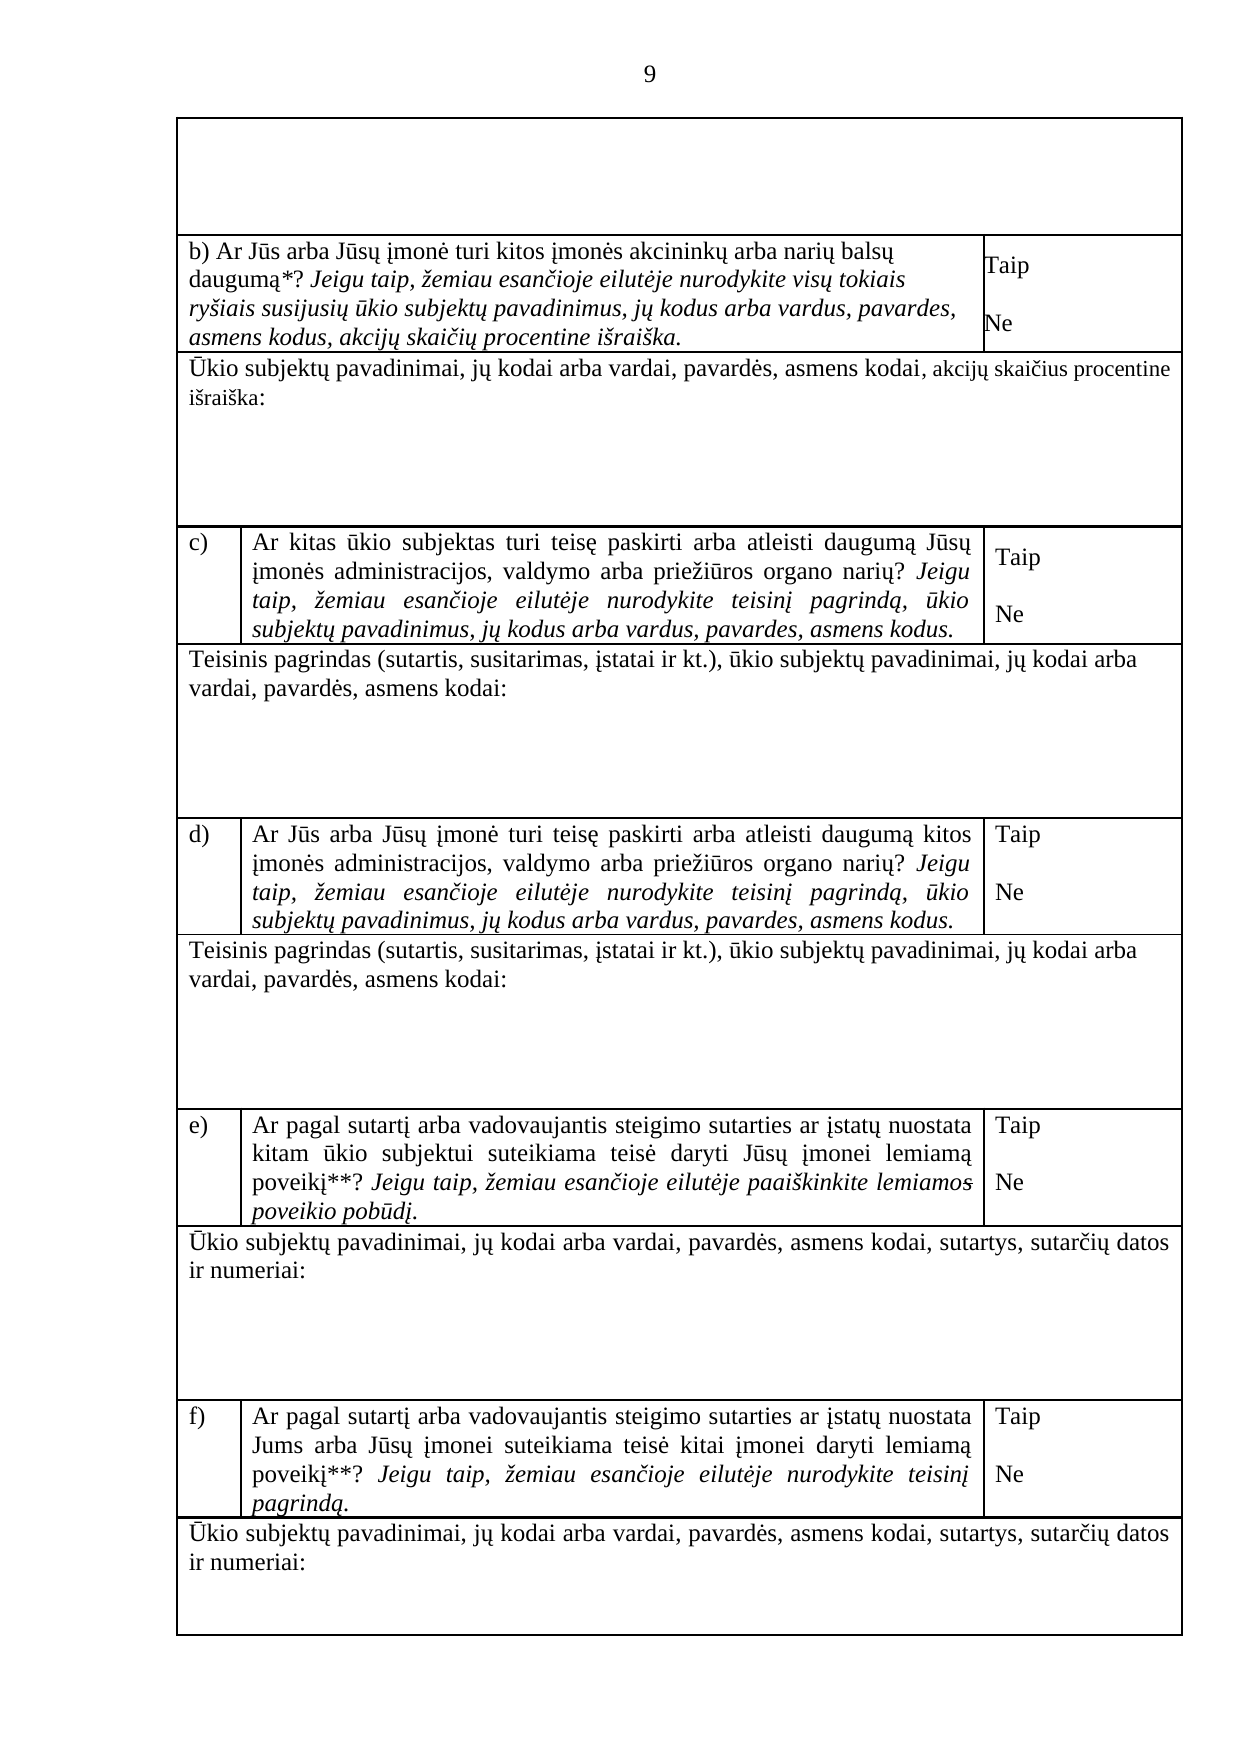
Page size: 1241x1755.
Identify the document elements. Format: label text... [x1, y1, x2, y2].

table_cell Ūkio subjektų pavadinimai, jų kodai arba vardai, pavardės, asmens kodai, sutartys, sutarčių datos ir numeriai: [178, 1519, 1181, 1633]
table_cell Taip Ne [985, 1110, 1181, 1225]
table_cell Ar kitas ūkio subjektas turi teisę paskirti arba atleisti daugumą Jūsų įmonės administracijos, valdymo arba priežiūros organo narių? Jeigu taip, žemiau esančioje eilutėje nurodykite teisinį pagrindą, ūkio subjektų pavadinimus, jų kodus arba vardus, pavardes, asmens kodus. [242, 528, 983, 642]
table_cell Ar pagal sutartį arba vadovaujantis steigimo sutarties ar įstatų nuostata kitam ūkio subjektui suteikiama teisė daryti Jūsų įmonei lemiamą poveikį**? Jeigu taip, žemiau esančioje eilutėje paaiškinkite lemiamos poveikio pobūdį. [242, 1110, 983, 1225]
table_cell Taip Ne [985, 236, 1181, 351]
table_cell c) [178, 528, 240, 642]
table_cell d) [178, 819, 240, 934]
table_cell Taip Ne [985, 1401, 1181, 1516]
table_cell f) [178, 1401, 240, 1516]
table_cell Teisinis pagrindas (sutartis, susitarimas, įstatai ir kt.), ūkio subjektų pavadinimai, jų kodai arba vardai, pavardės, asmens kodai: [178, 935, 1181, 1108]
table_cell [178, 119, 1181, 234]
table_cell e) [178, 1110, 240, 1225]
table_cell Ūkio subjektų pavadinimai, jų kodai arba vardai, pavardės, asmens kodai, sutartys, sutarčių datos ir numeriai: [178, 1227, 1181, 1399]
table_cell Ar Jūs arba Jūsų įmonė turi teisę paskirti arba atleisti daugumą kitos įmonės administracijos, valdymo arba priežiūros organo narių? Jeigu taip, žemiau esančioje eilutėje nurodykite teisinį pagrindą, ūkio subjektų pavadinimus, jų kodus arba vardus, pavardes, asmens kodus. [242, 819, 983, 934]
table_cell b) Ar Jūs arba Jūsų įmonė turi kitos įmonės akcininkų arba narių balsų daugumą*? Jeigu taip, žemiau esančioje eilutėje nurodykite visų tokiais ryšiais susijusių ūkio subjektų pavadinimus, jų kodus arba vardus, pavardes, asmens kodus, akcijų skaičių procentine išraiška. [178, 236, 983, 351]
table_cell Taip Ne [985, 819, 1181, 934]
table_cell Taip Ne [985, 528, 1181, 642]
table_cell Ūkio subjektų pavadinimai, jų kodai arba vardai, pavardės, asmens kodai, akcijų skaičius procentine išraiška: [178, 353, 1181, 525]
table_cell Ar pagal sutartį arba vadovaujantis steigimo sutarties ar įstatų nuostata Jums arba Jūsų įmonei suteikiama teisė kitai įmonei daryti lemiamą poveikį**? Jeigu taip, žemiau esančioje eilutėje nurodykite teisinį pagrindą. [242, 1401, 983, 1516]
table_cell Teisinis pagrindas (sutartis, susitarimas, įstatai ir kt.), ūkio subjektų pavadinimai, jų kodai arba vardai, pavardės, asmens kodai: [178, 645, 1181, 817]
